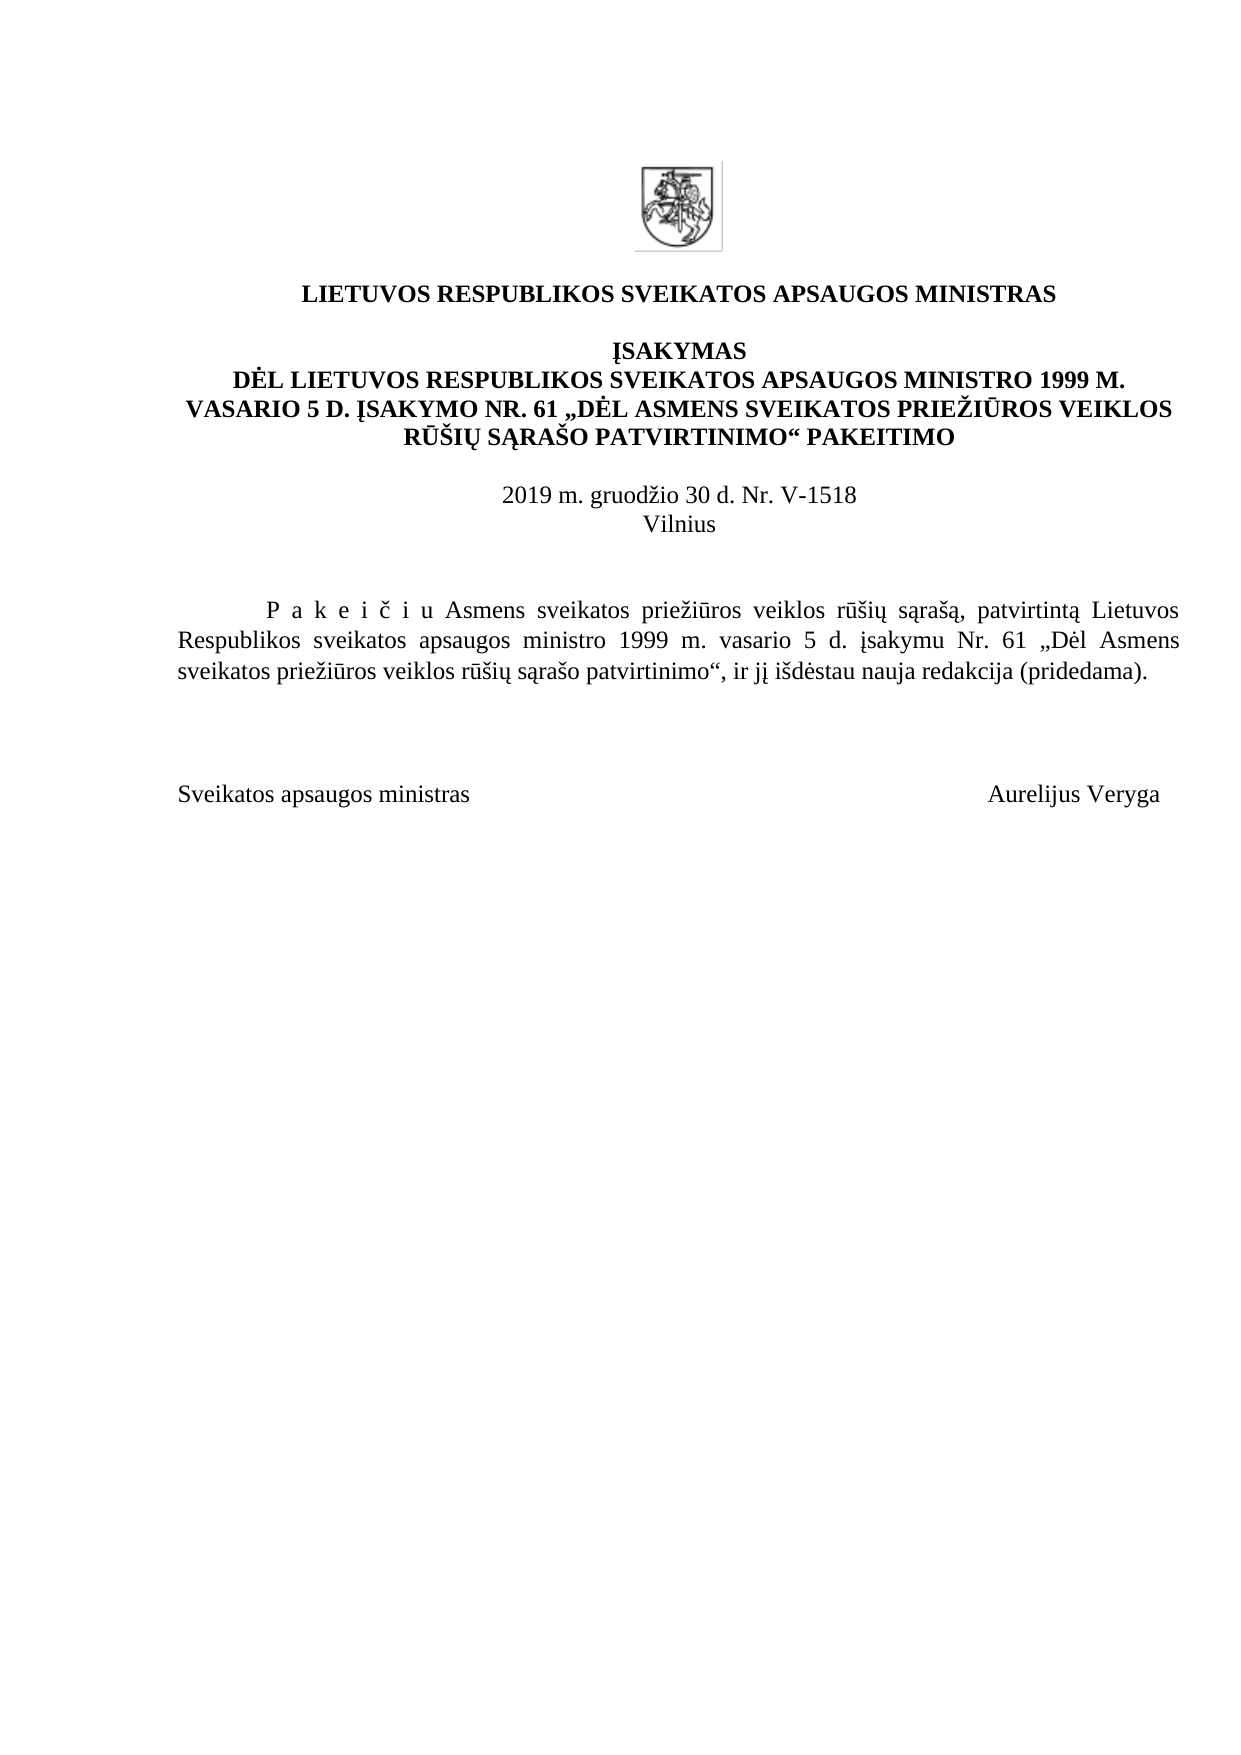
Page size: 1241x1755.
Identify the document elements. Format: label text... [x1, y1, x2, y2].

text LIETUVOS RESPUBLIKOS SVEIKATOS APSAUGOS MINISTRAS [177, 279, 1181, 307]
text 2019 m. gruodžio 30 d. Nr. V-1518 [177, 480, 1181, 509]
text ĮSAKYMAS [177, 336, 1181, 365]
text Sveikatos apsaugos ministras Aurelijus Veryga [177, 779, 1181, 808]
text Vilnius [177, 509, 1181, 537]
text DĖL LIETUVOS RESPUBLIKOS SVEIKATOS APSAUGOS MINISTRO 1999 M. VASARIO 5 D. ĮSAKYMO NR. 61 „DĖL ASMENS SVEIKATOS PRIEŽIŪROS VEIKLOS RŪŠIŲ SĄRAŠO PATVIRTINIMO“ PAKEITIMO [177, 365, 1181, 451]
text P a k e i č i u Asmens sveikatos priežiūros veiklos rūšių sąrašą, patvirtintą Lietuvos Respublikos sveikatos apsaugos ministro 1999 m. vasario 5 d. įsakymu Nr. 61 „Dėl Asmens sveikatos priežiūros veiklos rūšių sąrašo patvirtinimo“, ir jį išdėstau nauja redakcija (pridedama). [177, 595, 1181, 685]
